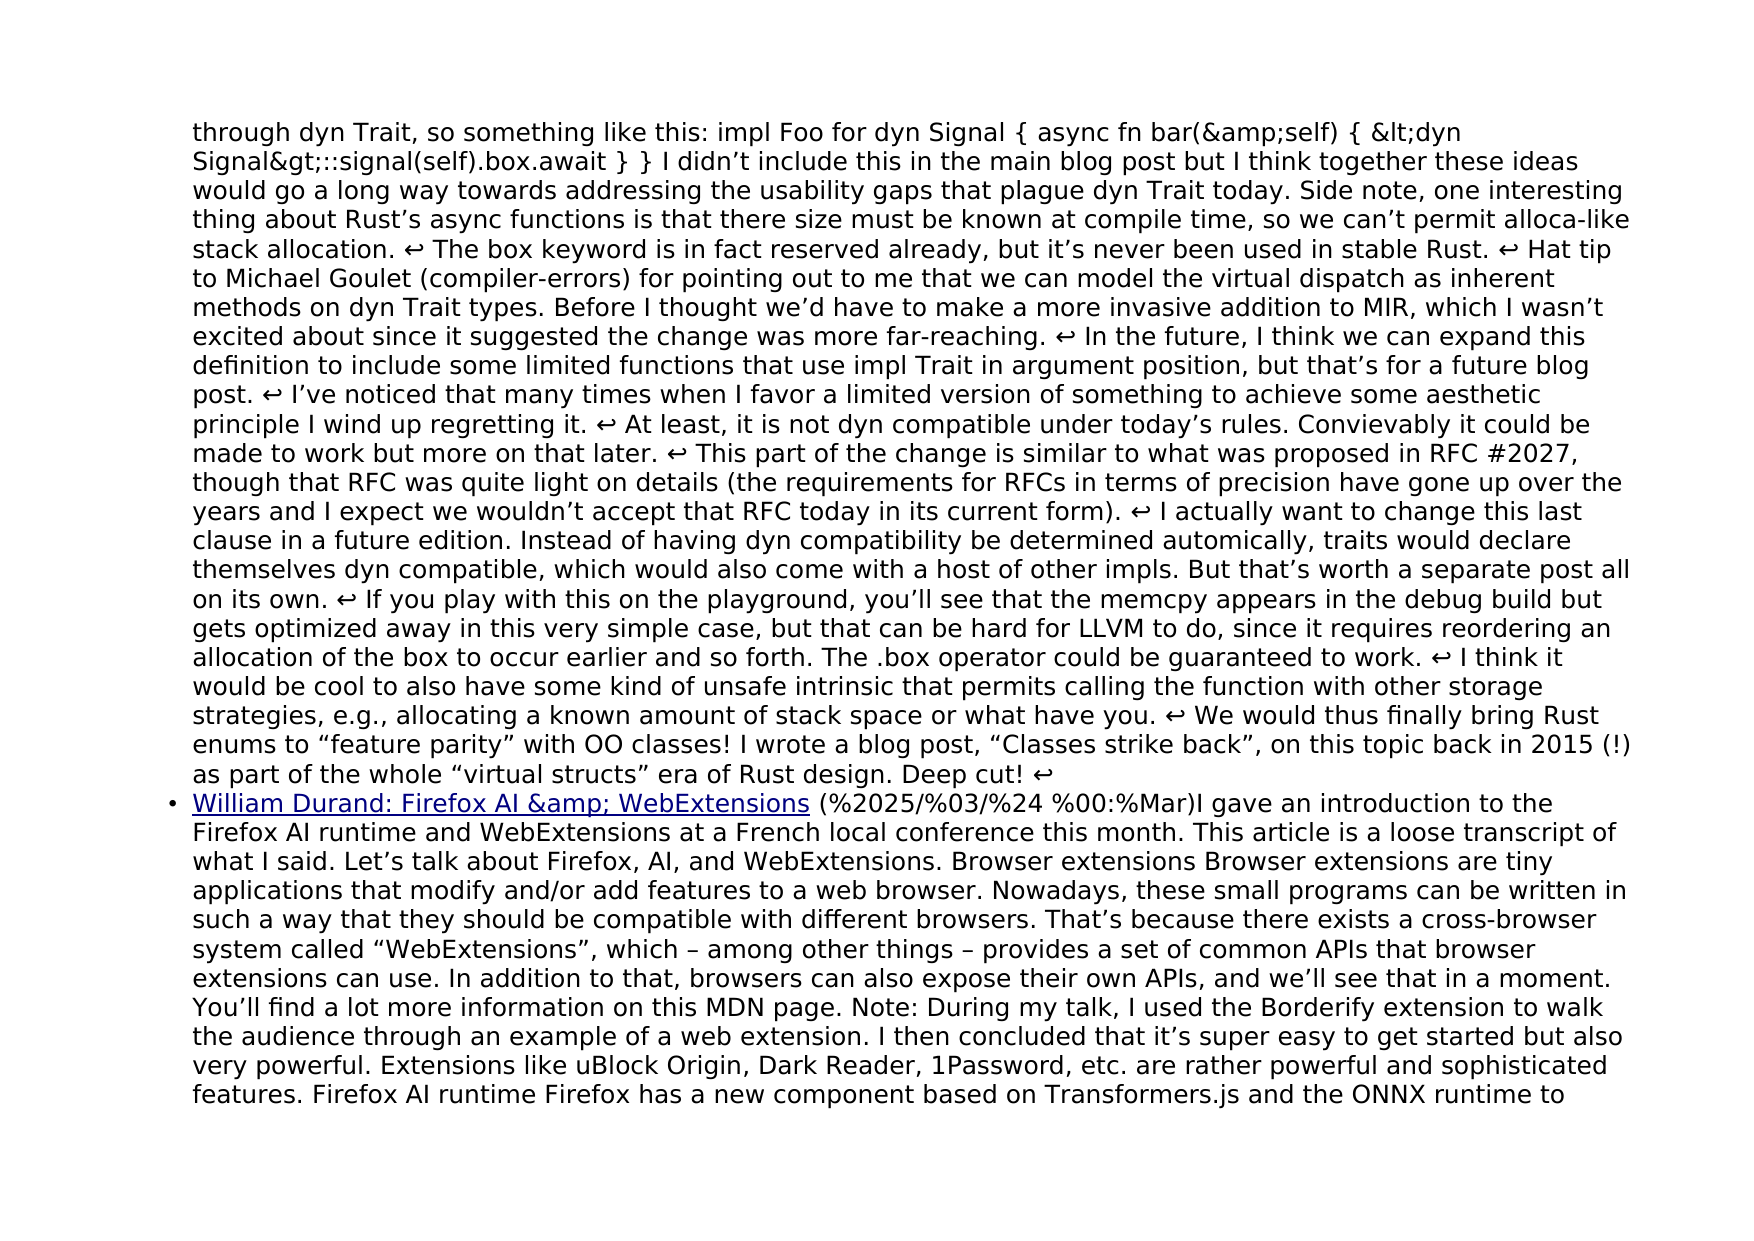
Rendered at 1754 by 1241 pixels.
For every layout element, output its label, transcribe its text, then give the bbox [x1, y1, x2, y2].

list William Durand: Firefox AI &amp; WebExtensions (%2025/%03/%24 %00:%Mar)I gave an introduction to the Firefox AI runtime and WebExtensions at a French local conference this month. This article is a loose transcript of what I said. Let’s talk about Firefox, AI, and WebExtensions. Browser extensions Browser extensions are tiny applications that modify and/or add features to a web browser. Nowadays, these small programs can be written in such a way that they should be compatible with different browsers. That’s because there exists a cross-browser system called “WebExtensions”, which – among other things – provides a set of common APIs that browser extensions can use. In addition to that, browsers can also expose their own APIs, and we’ll see that in a moment. You’ll find a lot more information on this MDN page. Note: During my talk, I used the Borderify extension to walk the audience through an example of a web extension. I then concluded that it’s super easy to get started but also very powerful. Extensions like uBlock Origin, Dark Reader, 1Password, etc. are rather powerful and sophisticated features. Firefox AI runtime Firefox has a new component based on Transformers.js and the ONNX runtime to [177, 789, 1636, 1110]
list through dyn Trait, so something like this: impl Foo for dyn Signal { async fn bar(&amp;self) { &lt;dyn Signal&gt;::signal(self).box.await } } I didn’t include this in the main blog post but I think together these ideas would go a long way towards addressing the usability gaps that plague dyn Trait today. Side note, one interesting thing about Rust’s async functions is that there size must be known at compile time, so we can’t permit alloca-like stack allocation. ↩︎ The box keyword is in fact reserved already, but it’s never been used in stable Rust. ↩︎ Hat tip to Michael Goulet (compiler-errors) for pointing out to me that we can model the virtual dispatch as inherent methods on dyn Trait types. Before I thought we’d have to make a more invasive addition to MIR, which I wasn’t excited about since it suggested the change was more far-reaching. ↩︎ In the future, I think we can expand this definition to include some limited functions that use impl Trait in argument position, but that’s for a future blog post. ↩︎ I’ve noticed that many times when I favor a limited version of something to achieve some aesthetic principle I wind up regretting it. ↩︎ At least, it is not dyn compatible under today’s rules. Convievably it could be made to work but more on that later. ↩︎ This part of the change is similar to what was proposed in RFC #2027, though that RFC was quite light on details (the requirements for RFCs in terms of precision have gone up over the years and I expect we wouldn’t accept that RFC today in its current form). ↩︎ I actually want to change this last clause in a future edition. Instead of having dyn compatibility be determined automically, traits would declare themselves dyn compatible, which would also come with a host of other impls. But that’s worth a separate post all on its own. ↩︎ If you play with this on the playground, you’ll see that the memcpy appears in the debug build but gets optimized away in this very simple case, but that can be hard for LLVM to do, since it requires reordering an allocation of the box to occur earlier and so forth. The .box operator could be guaranteed to work. ↩︎ I think it would be cool to also have some kind of unsafe intrinsic that permits calling the function with other storage strategies, e.g., allocating a known amount of stack space or what have you. ↩︎ We would thus finally bring Rust enums to “feature parity” with OO classes! I wrote a blog post, “Classes strike back”, on this topic back in 2015 (!) as part of the whole “virtual structs” era of Rust design. Deep cut! ↩︎ [177, 118, 1636, 789]
